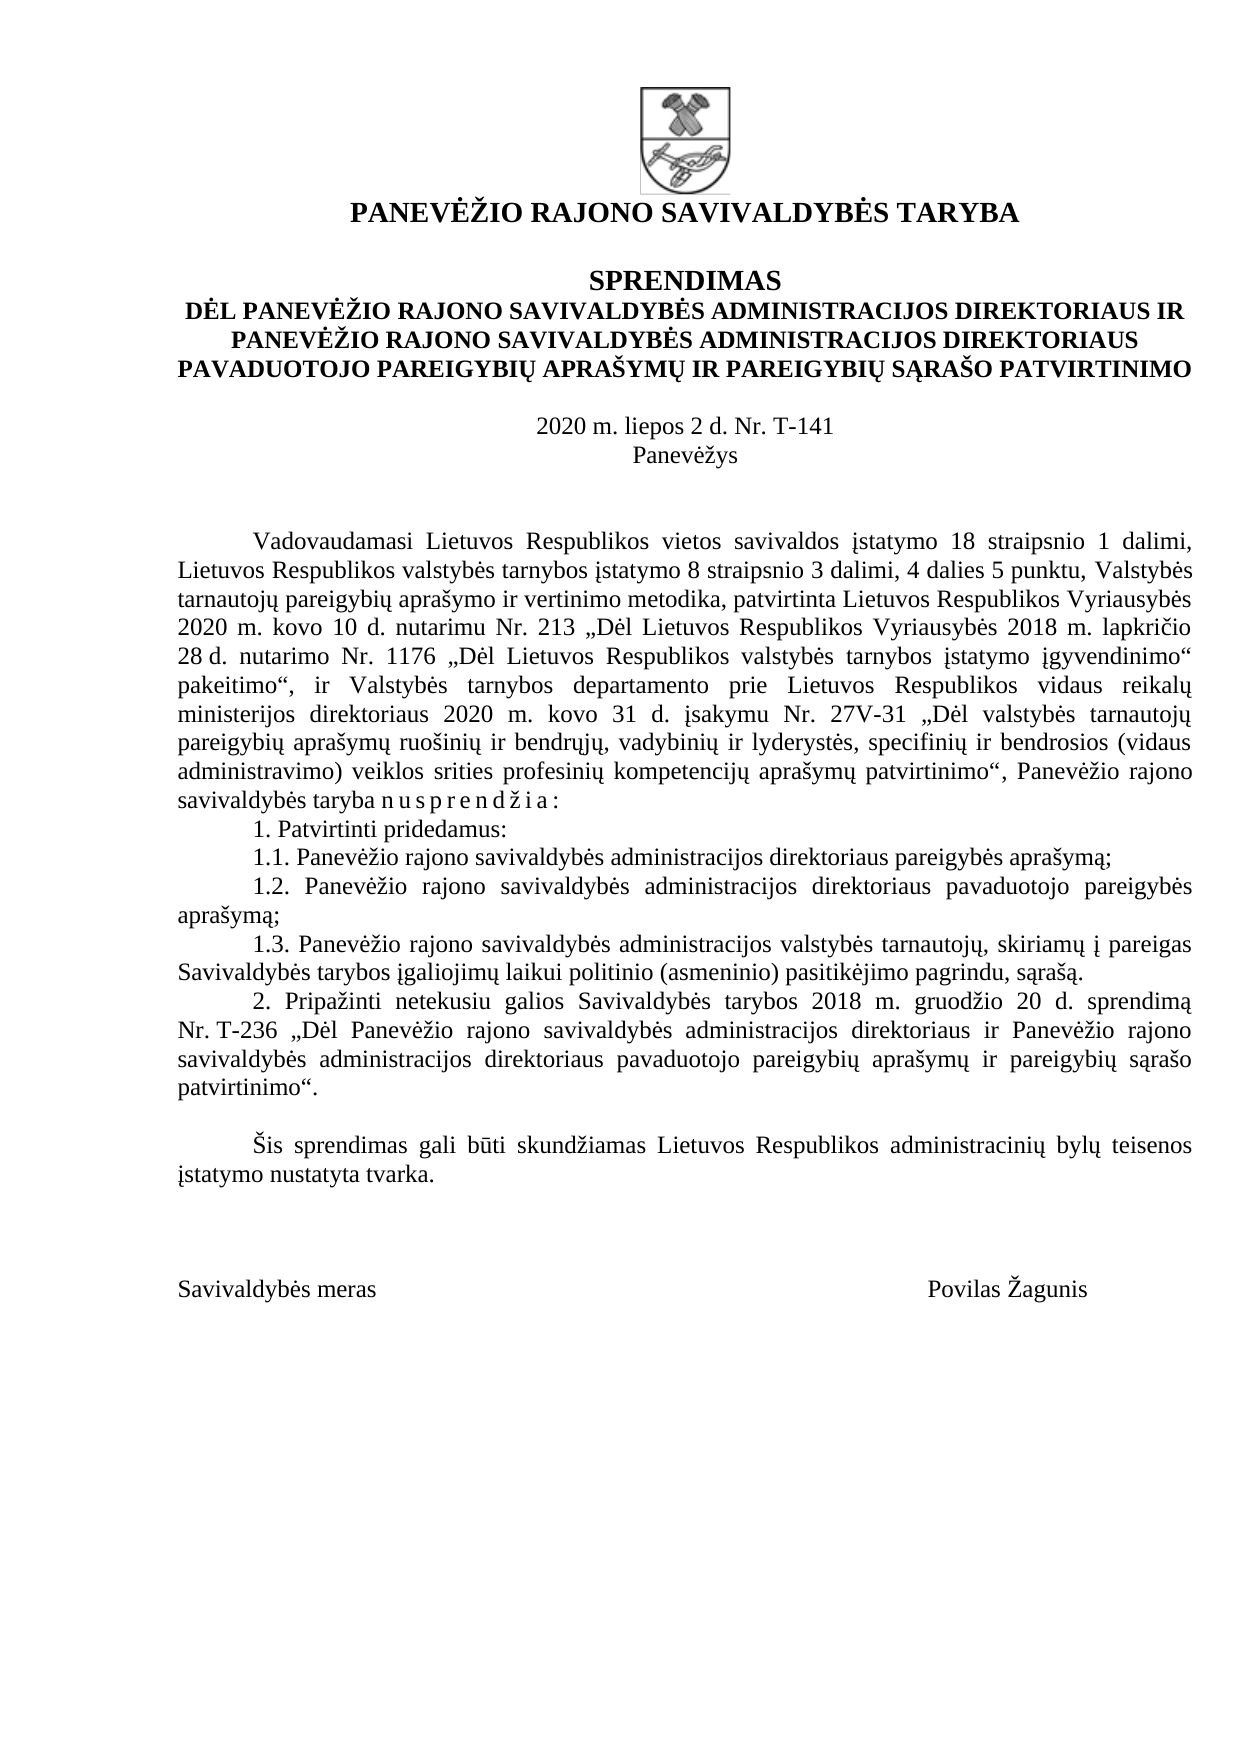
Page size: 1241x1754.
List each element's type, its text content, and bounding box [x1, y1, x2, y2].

text Savivaldybės meras Povilas Žagunis [177, 1274, 1193, 1302]
text 1.2. Panevėžio rajono savivaldybės administracijos direktoriaus pavaduotojo pareigybės aprašymą; [177, 871, 1193, 929]
text DĖL PANEVĖŽIO RAJONO SAVIVALDYBĖS ADMINISTRACIJOS DIREKTORIAUS IR PANEVĖŽIO RAJONO SAVIVALDYBĖS ADMINISTRACIJOS DIREKTORIAUS PAVADUOTOJO PAREIGYBIŲ APRAŠYMŲ IR PAREIGYBIŲ SĄRAŠO PATVIRTINIMO [177, 296, 1193, 382]
text Vadovaudamasi Lietuvos Respublikos vietos savivaldos įstatymo 18 straipsnio 1 dalimi, Lietuvos Respublikos valstybės tarnybos įstatymo 8 straipsnio 3 dalimi, 4 dalies 5 punktu, Valstybės tarnautojų pareigybių aprašymo ir vertinimo metodika, patvirtinta Lietuvos Respublikos Vyriausybės 2020 m. kovo 10 d. nutarimu Nr. 213 „Dėl Lietuvos Respublikos Vyriausybės 2018 m. lapkričio 28 d. nutarimo Nr. 1176 „Dėl Lietuvos Respublikos valstybės tarnybos įstatymo įgyvendinimo“ pakeitimo“, ir Valstybės tarnybos departamento prie Lietuvos Respublikos vidaus reikalų ministerijos direktoriaus 2020 m. kovo 31 d. įsakymu Nr. 27V-31 „Dėl valstybės tarnautojų pareigybių aprašymų ruošinių ir bendrųjų, vadybinių ir lyderystės, specifinių ir bendrosios (vidaus administravimo) veiklos srities profesinių kompetencijų aprašymų patvirtinimo“, Panevėžio rajono savivaldybės taryba nusprendžia: [177, 526, 1193, 814]
text 2. Pripažinti netekusiu galios Savivaldybės tarybos 2018 m. gruodžio 20 d. sprendimą Nr. T‑236 „Dėl Panevėžio rajono savivaldybės administracijos direktoriaus ir Panevėžio rajono savivaldybės administracijos direktoriaus pavaduotojo pareigybių aprašymų ir pareigybių sąrašo patvirtinimo“. [177, 986, 1193, 1101]
text Panevėžys [177, 440, 1193, 469]
text 1.3. Panevėžio rajono savivaldybės administracijos valstybės tarnautojų, skiriamų į pareigas Savivaldybės tarybos įgaliojimų laikui politinio (asmeninio) pasitikėjimo pagrindu, sąrašą. [177, 929, 1193, 986]
text PANEVĖŽIO RAJONO SAVIVALDYBĖS TARYBA [177, 196, 1193, 229]
text 1. Patvirtinti pridedamus: [177, 814, 1193, 842]
text Šis sprendimas gali būti skundžiamas Lietuvos Respublikos administracinių bylų teisenos įstatymo nustatyta tvarka. [177, 1130, 1193, 1187]
text 2020 m. liepos 2 d. Nr. T-141 [177, 411, 1193, 440]
text SPRENDIMAS [177, 263, 1193, 296]
text 1.1. Panevėžio rajono savivaldybės administracijos direktoriaus pareigybės aprašymą; [177, 842, 1193, 871]
